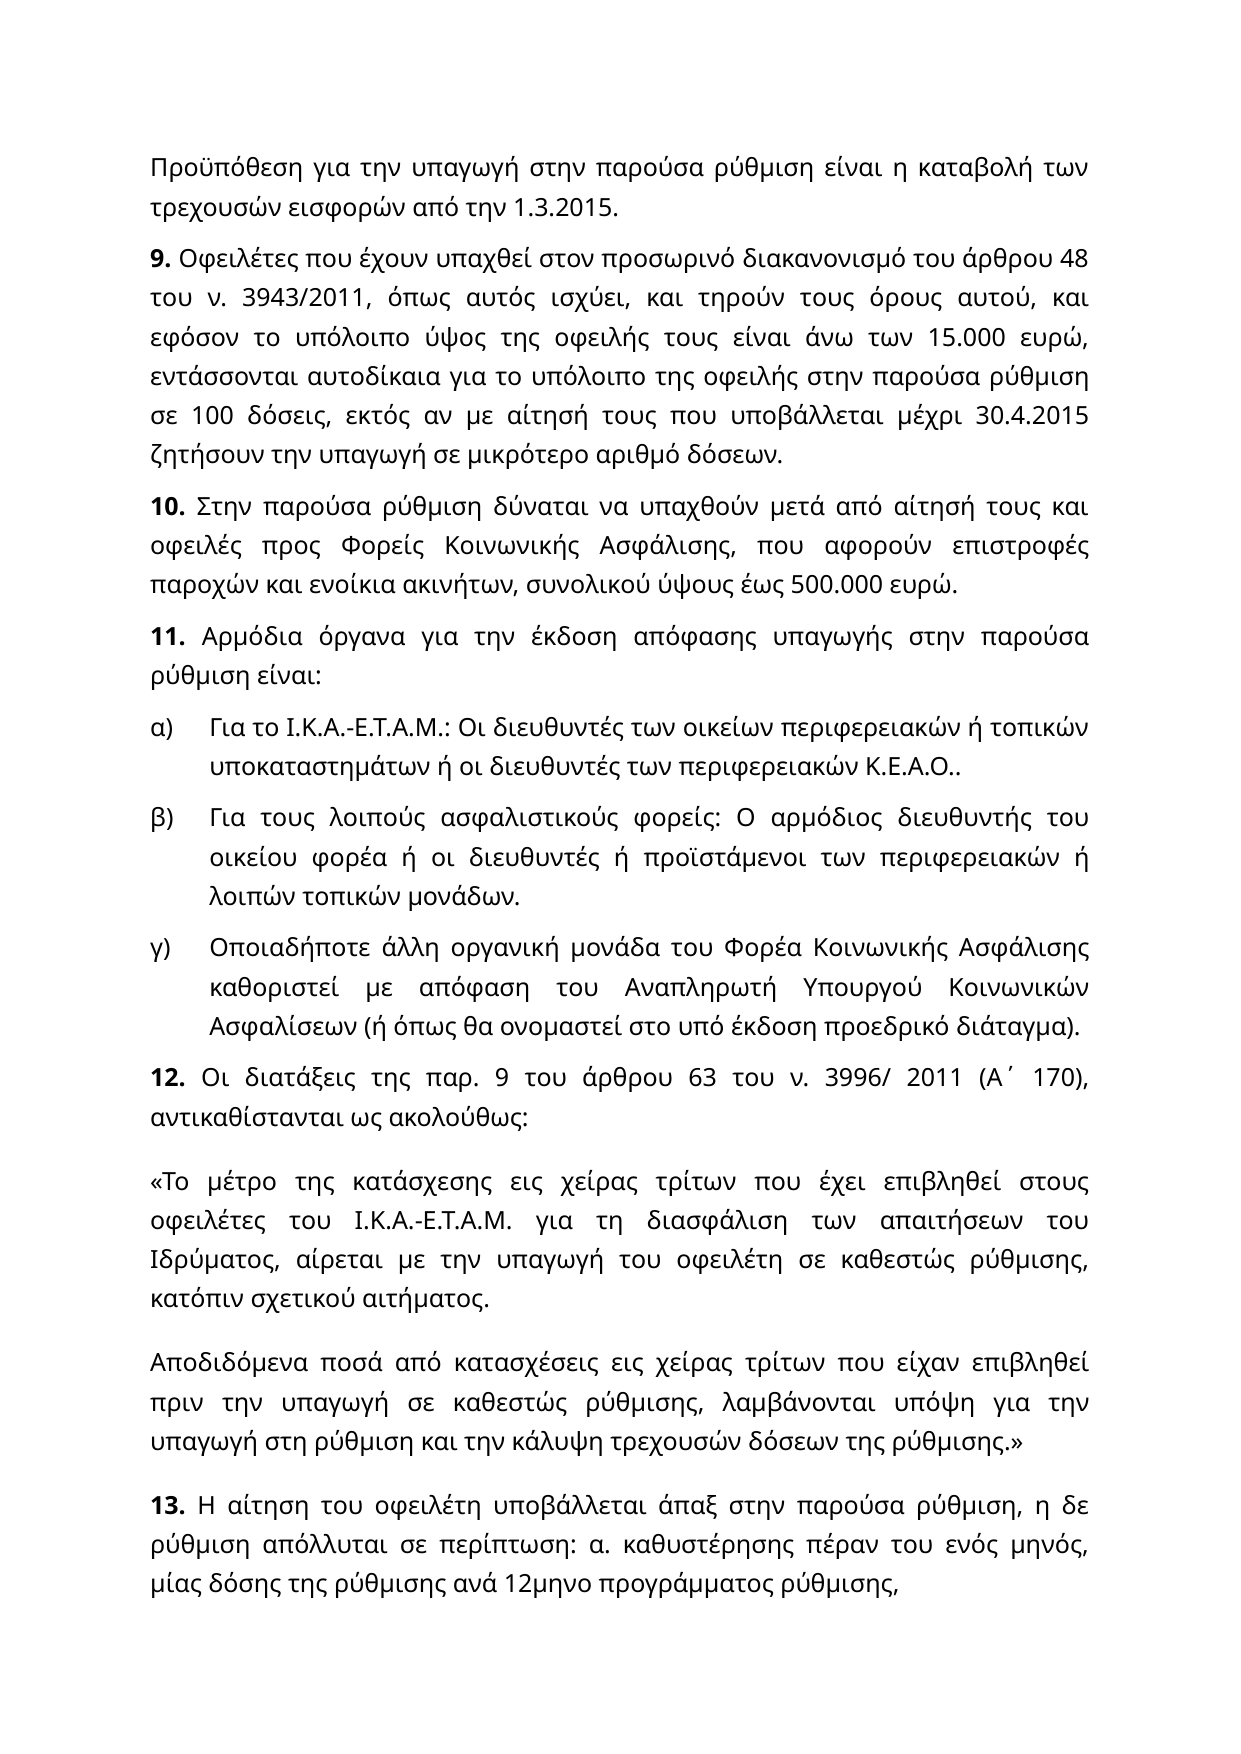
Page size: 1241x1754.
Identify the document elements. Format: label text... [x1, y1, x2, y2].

list γ) Οποιαδήποτε άλλη οργανική μονάδα του Φορέα Κοινωνικής Ασφάλισης καθοριστεί με απόφαση του Αναπληρωτή Υπουργού Κοινωνικών Ασφαλίσεων (ή όπως θα ονομαστεί στο υπό έκδοση προεδρικό διάταγμα). [150, 930, 1090, 1042]
text 10. Στην παρούσα ρύθμιση δύναται να υπαχθούν μετά από αίτησή τους και οφειλές προς Φορείς Κοινωνικής Ασφάλισης, που αφορούν επιστροφές παροχών και ενοίκια ακινήτων, συνολικού ύψους έως 500.000 ευρώ. [150, 488, 1090, 601]
text 13. Η αίτηση του οφειλέτη υποβάλλεται άπαξ στην παρούσα ρύθμιση, η δε ρύθμιση απόλλυται σε περίπτωση: α. καθυστέρησης πέραν του ενός μηνός, μίας δόσης της ρύθμισης ανά 12μηνο προγράμματος ρύθμισης, [150, 1487, 1090, 1600]
text «Το μέτρο της κατάσχεσης εις χείρας τρίτων που έχει επιβληθεί στους οφειλέτες του Ι.Κ.Α.-Ε.Τ.Α.Μ. για τη διασφάλιση των απαιτήσεων του Ιδρύματος, αίρεται με την υπαγωγή του οφειλέτη σε καθεστώς ρύθμισης, κατόπιν σχετικού αιτήματος. [150, 1163, 1090, 1315]
text Αποδιδόμενα ποσά από κατασχέσεις εις χείρας τρίτων που είχαν επιβληθεί πριν την υπαγωγή σε καθεστώς ρύθμισης, λαμβάνονται υπόψη για την υπαγωγή στη ρύθμιση και την κάλυψη τρεχουσών δόσεων της ρύθμισης.» [150, 1345, 1090, 1457]
list β) Για τους λοιπούς ασφαλιστικούς φορείς: Ο αρμόδιος διευθυντής του οικείου φορέα ή οι διευθυντές ή προϊστάμενοι των περιφερειακών ή λοιπών τοπικών μονάδων. [150, 800, 1090, 912]
text 12. Οι διατάξεις της παρ. 9 του άρθρου 63 του ν. 3996/ 2011 (Α΄ 170), αντικαθίστανται ως ακολούθως: [150, 1060, 1090, 1133]
list α) Για το Ι.Κ.Α.-Ε.Τ.Α.Μ.: Οι διευθυντές των οικείων περιφερειακών ή τοπικών υποκαταστημάτων ή οι διευθυντές των περιφερειακών Κ.Ε.Α.Ο.. [150, 709, 1090, 782]
text 9. Οφειλέτες που έχουν υπαχθεί στον προσωρινό διακανονισμό του άρθρου 48 του ν. 3943/2011, όπως αυτός ισχύει, και τηρούν τους όρους αυτού, και εφόσον το υπόλοιπο ύψος της οφειλής τους είναι άνω των 15.000 ευρώ, εντάσσονται αυτοδίκαια για το υπόλοιπο της οφειλής στην παρούσα ρύθμιση σε 100 δόσεις, εκτός αν με αίτησή τους που υποβάλλεται μέχρι 30.4.2015 ζητήσουν την υπαγωγή σε μικρότερο αριθμό δόσεων. [150, 241, 1090, 471]
text 11. Αρμόδια όργανα για την έκδοση απόφασης υπαγωγής στην παρούσα ρύθμιση είναι: [150, 618, 1090, 692]
text Προϋπόθεση για την υπαγωγή στην παρούσα ρύθμιση είναι η καταβολή των τρεχουσών εισφορών από την 1.3.2015. [150, 150, 1090, 223]
